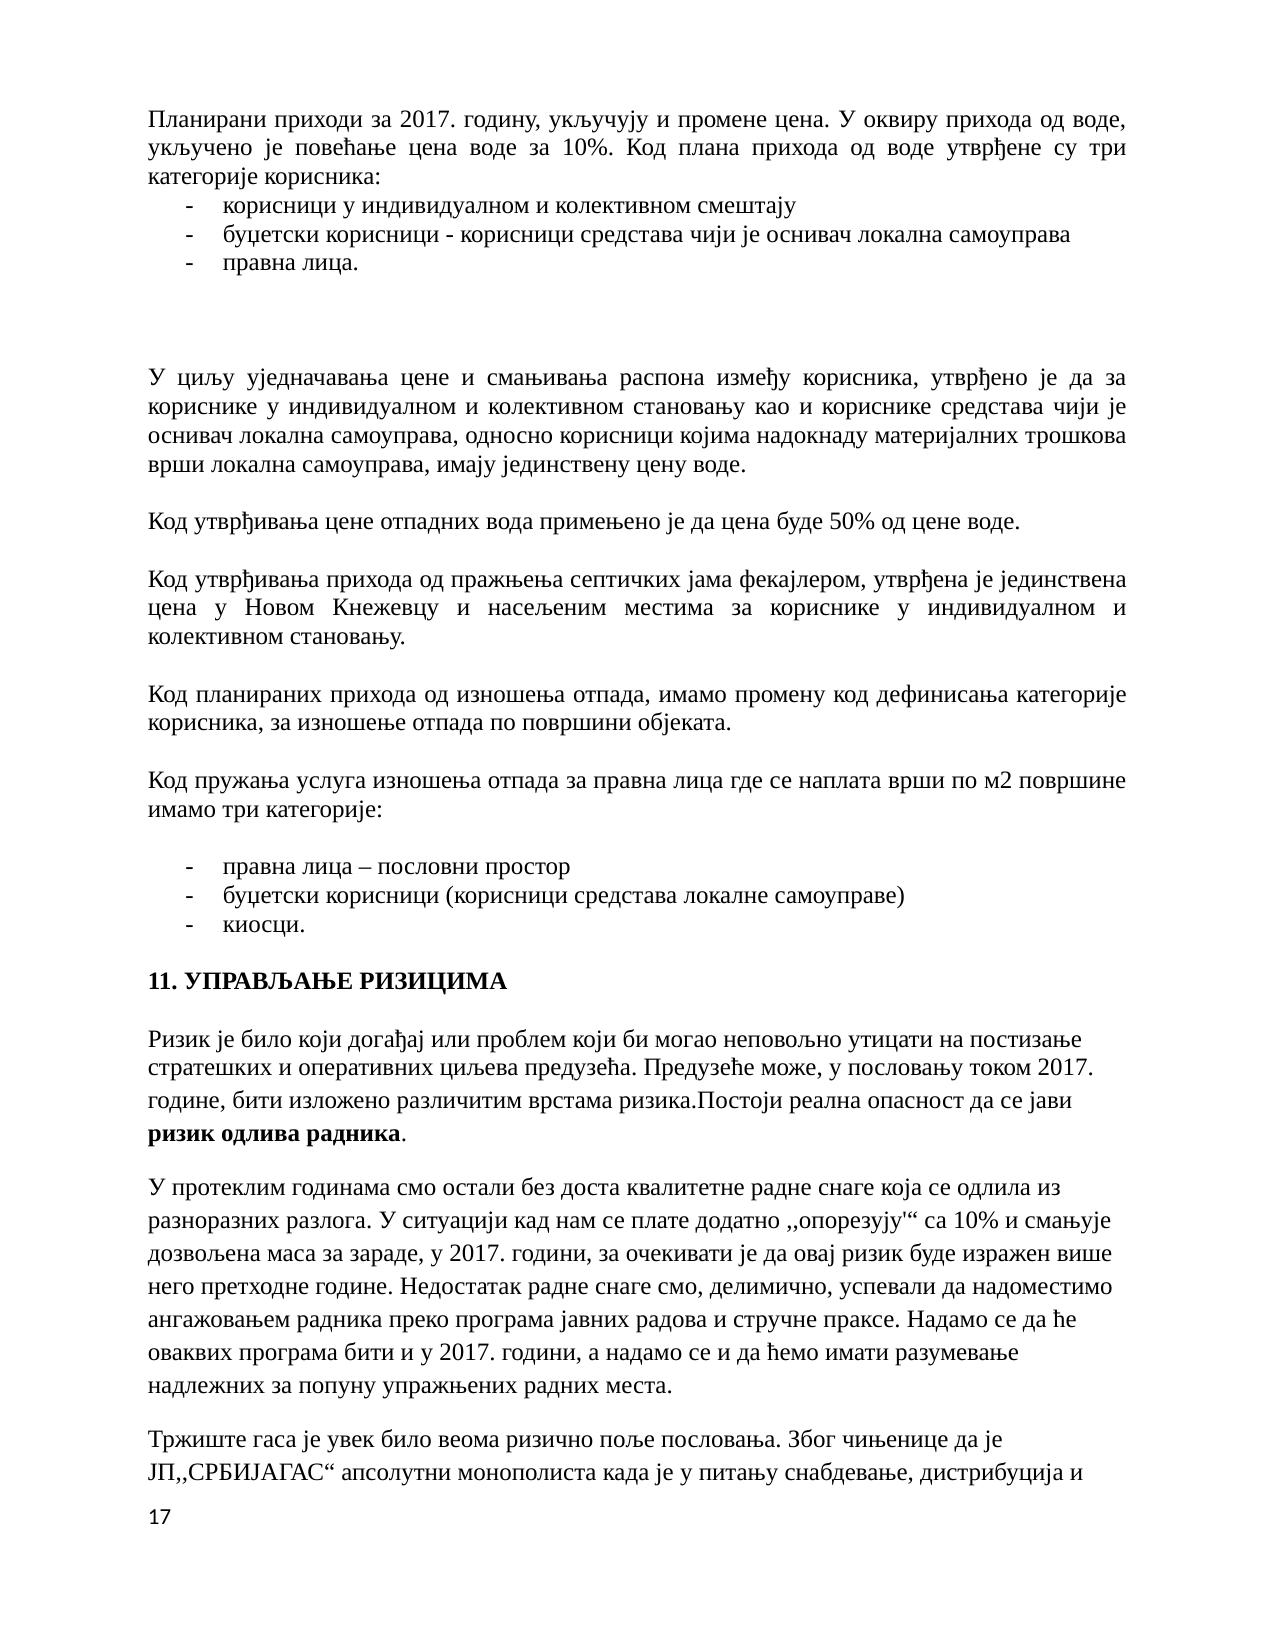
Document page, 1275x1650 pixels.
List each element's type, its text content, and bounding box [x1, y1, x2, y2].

text Тржиште гаса је увек било веома ризично поље пословања. Због чињенице да је ЈП,,СРБИЈАГАС“ апсолутни монополиста када је у питању снабдевање, дистрибуција и [148, 1424, 1127, 1486]
list корисници у индивидуалном и колективном смештају [185, 190, 1127, 219]
text Код утврђивања цене отпадних вода примењено је да цена буде 50% од цене воде. [148, 506, 1127, 535]
text 11. УПРАВЉАЊЕ РИЗИЦИМА [148, 966, 1127, 995]
list киосци. [185, 909, 1127, 937]
list буџетски корисници - корисници средстава чији је оснивач локална самоуправа [185, 219, 1127, 247]
text Планирани приходи за 2017. годину, укључују и промене цена. У оквиру прихода од воде, укључено је повећање цена воде за 10%. Код плана прихода од воде утврђене су три категорије корисника: [148, 104, 1127, 190]
list правна лица. [185, 247, 1127, 276]
text стратешких и оперативних циљева предузећа. Предузеће може, у пословању током 2017. године, бити изложено различитим врстама ризика.Постоји реална опасност да се јави ризик одлива радника. [148, 1052, 1127, 1147]
text Код пружања услуга изношења отпада за правна лица где се наплата врши по м2 површине имамо три категорије: [148, 765, 1127, 822]
list правна лица – пословни простор [185, 851, 1127, 880]
list буџетски корисници (корисници средстава локалне самоуправе) [185, 880, 1127, 909]
text Код планираних прихода од изношења отпада, имамо промену код дефинисања категорије корисника, за изношење отпада по површини објеката. [148, 679, 1127, 736]
text Ризик је било који догађај или проблем који би могао неповољно утицати на постизање [148, 1024, 1127, 1052]
text У циљу уједначавања цене и смањивања распона између корисника, утврђено је да за кориснике у индивидуалном и колективном становању као и кориснике средстава чији је оснивач локална самоуправа, односно корисници којима надокнаду материјалних трошкова врши локална самоуправа, имају јединствену цену воде. [148, 362, 1127, 477]
text У протеклим годинама смо остали без доста квалитетне радне снаге која се одлила из разноразних разлога. У ситуацији кад нам се плате додатно ,,опорезују'“ са 10% и смањује дозвољена маса за зараде, у 2017. години, за очекивати је да овај ризик буде изражен више него претходне године. Недостатак радне снаге смо, делимично, успевали да надоместимо ангажовањем радника преко програма јавних радова и стручне праксе. Надамо се да ће оваквих програма бити и у 2017. години, а надамо се и да ћемо имати разумевање надлежних за попуну упражњених радних места. [148, 1172, 1127, 1399]
text Код утврђивања прихода од пражњења септичких јама фекајлером, утврђена је јединствена цена у Новом Кнежевцу и насељеним местима за кориснике у индивидуалном и колективном становању. [148, 564, 1127, 650]
